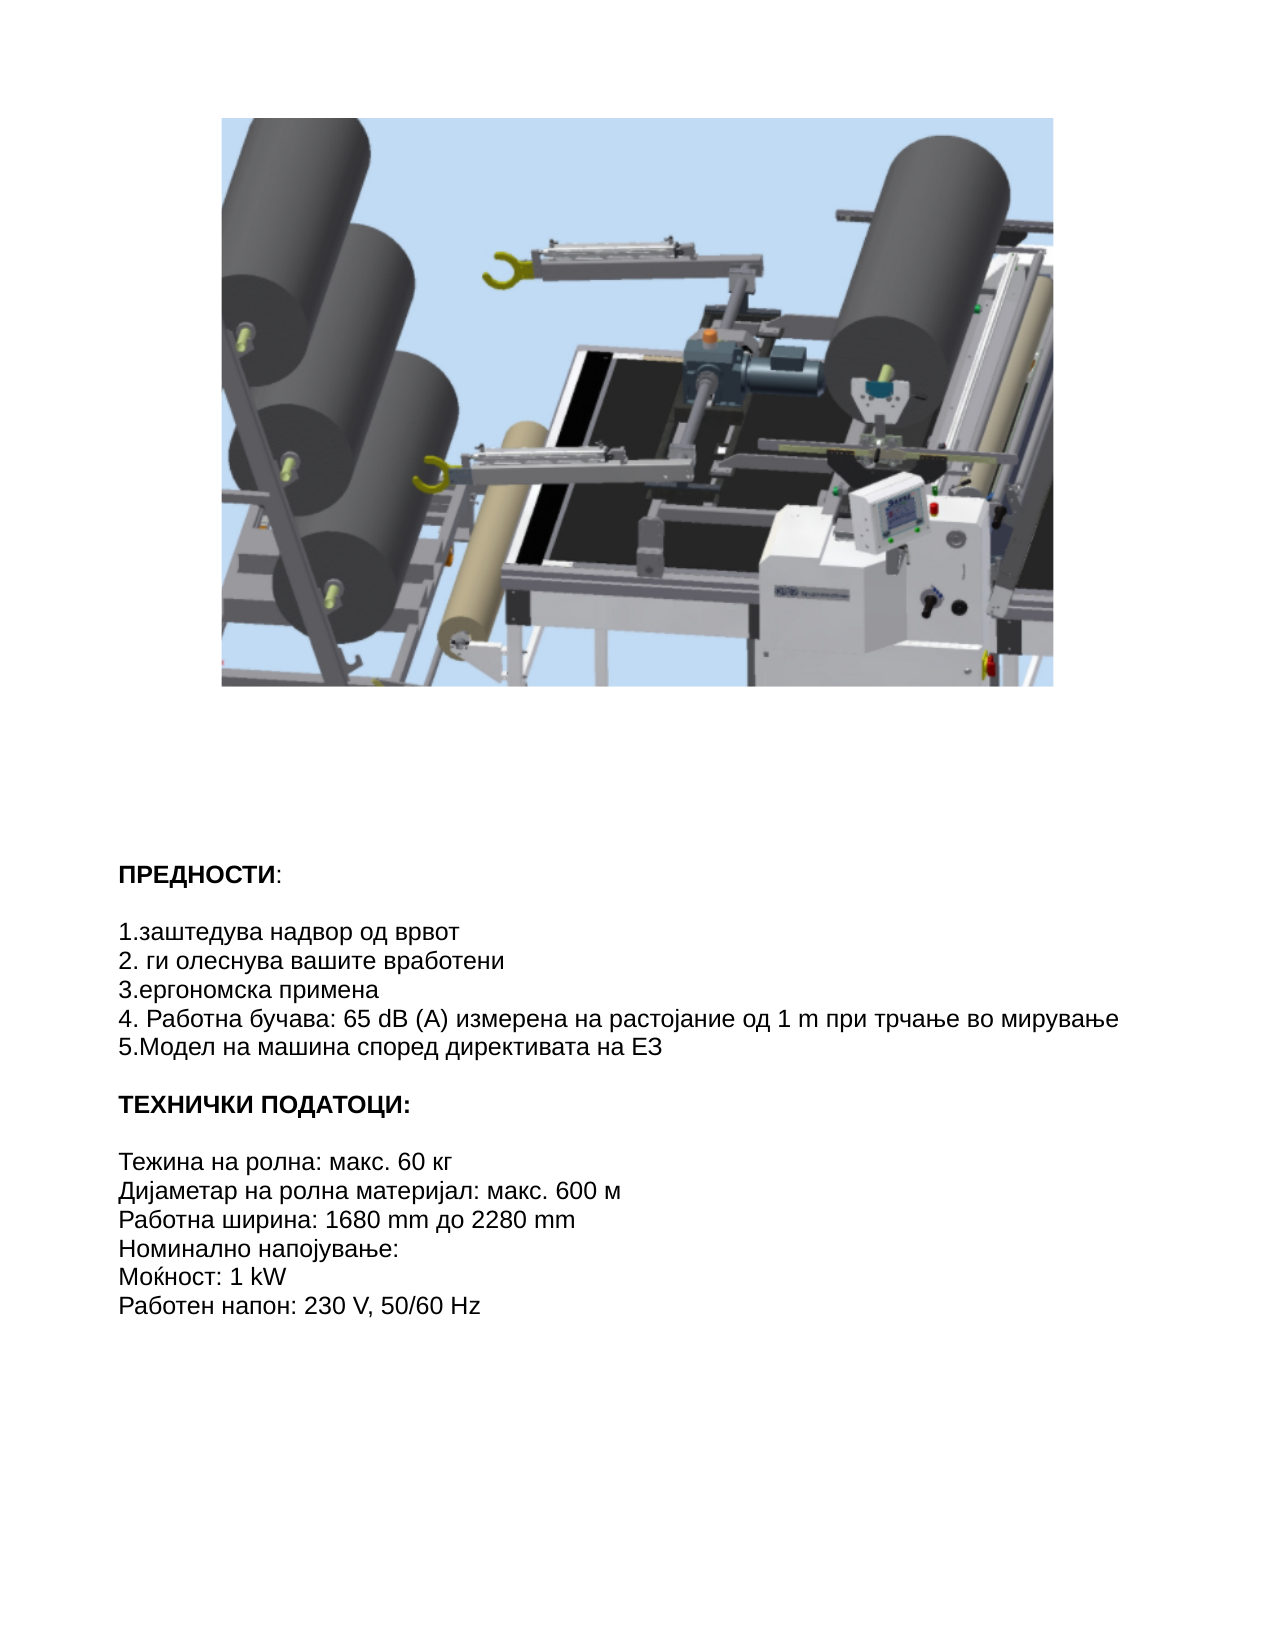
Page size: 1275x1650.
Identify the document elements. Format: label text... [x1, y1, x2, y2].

text ПРЕДНОСТИ: 1.заштедува надвор од врвот 2. ги олеснува вашите вработени 3.ергономска примена 4. Работна бучава: 65 dB (A) измерена на растојание од 1 m при трчање во мирување 5.Модел на машина според директивата на ЕЗ [118, 860, 1157, 1061]
picture [221, 118, 1054, 688]
text ТЕХНИЧКИ ПОДАТОЦИ: Тежина на ролна: макс. 60 кг Дијаметар на ролна материјал: макс. 600 м Работна ширина: 1680 mm до 2280 mm Номинално напојување: Моќност: 1 kW Работен напон: 230 V, 50/60 Hz [118, 1090, 1157, 1320]
